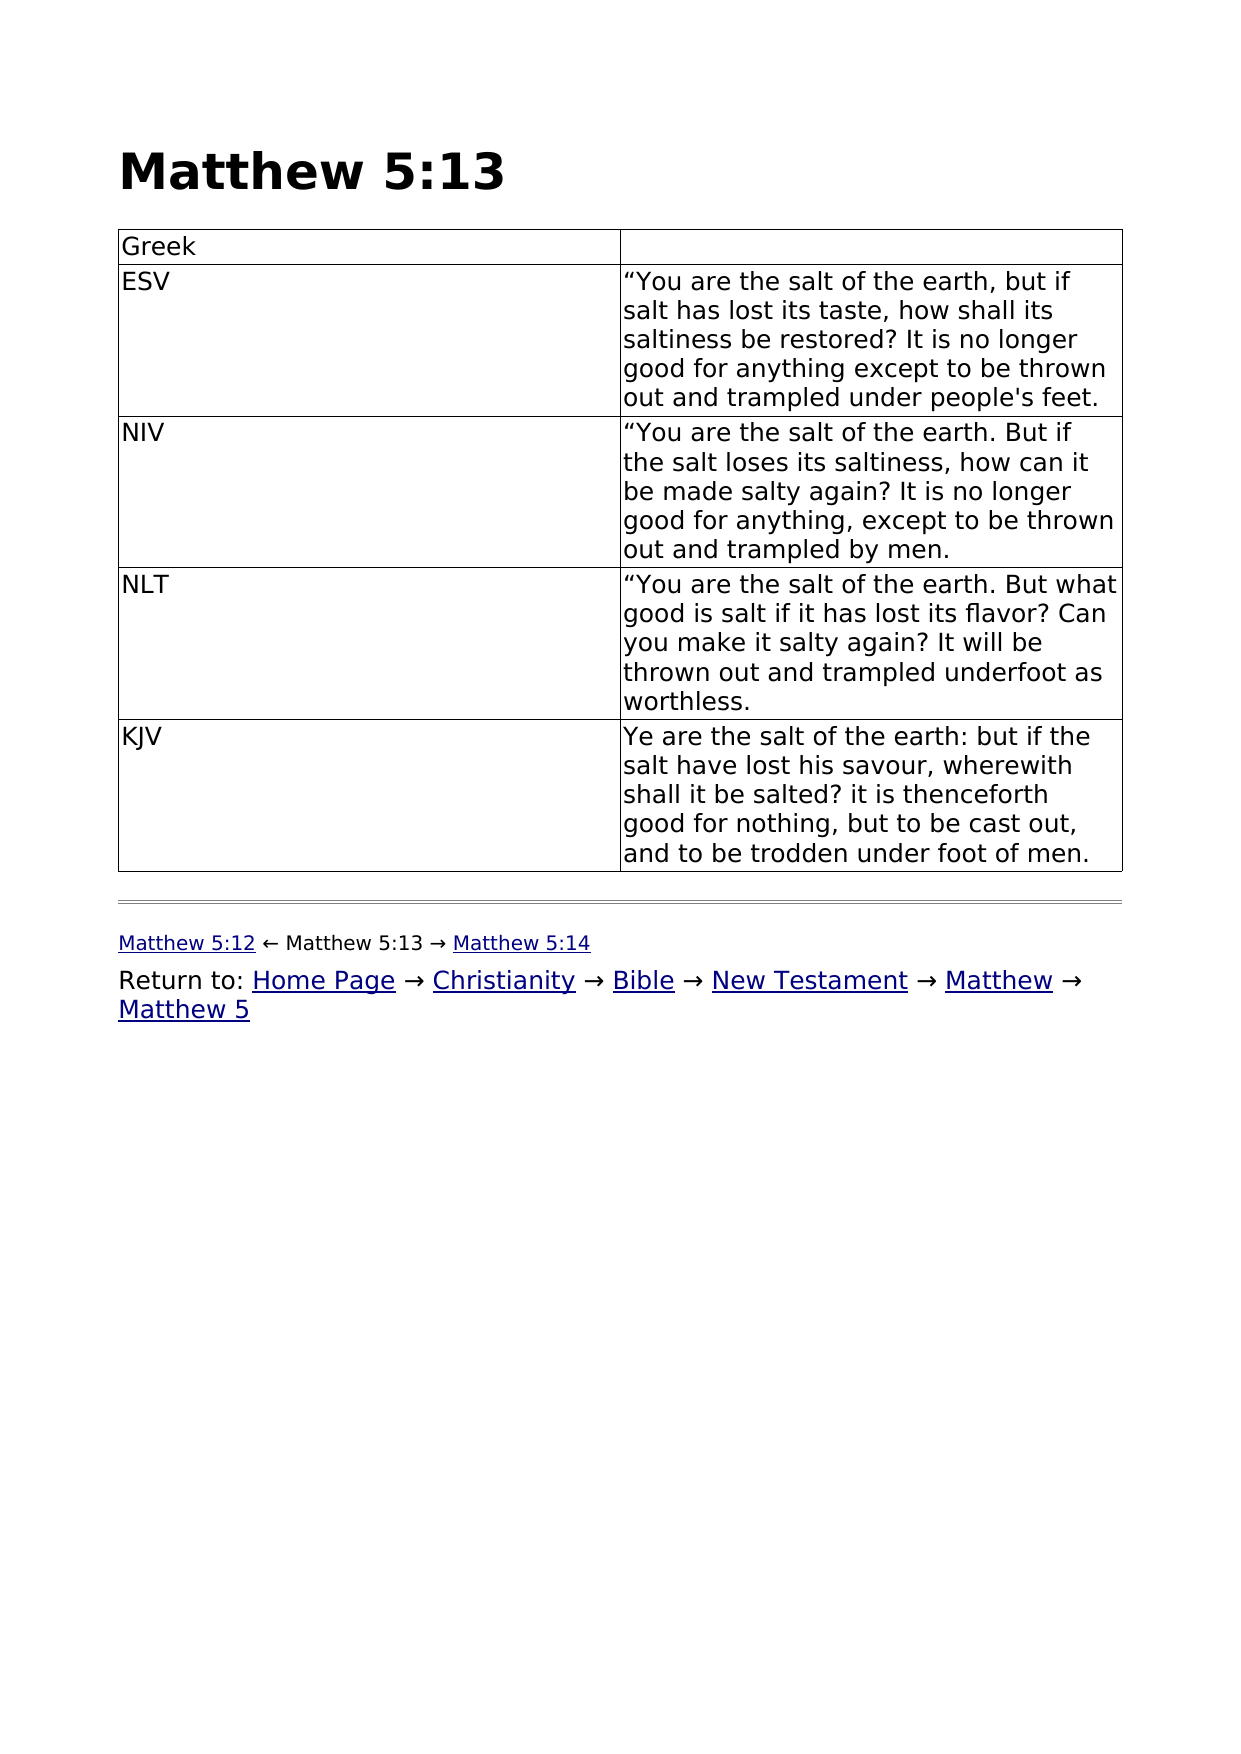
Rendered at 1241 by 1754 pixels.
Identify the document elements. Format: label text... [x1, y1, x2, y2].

text Return to: Home Page → Christianity → Bible → New Testament → Matthew → Matthew 5 [118, 966, 1122, 1024]
table_cell “You are the salt of the earth. But what good is salt if it has lost its flavor? Can you make it salty again? It will be thrown out and trampled underfoot as worthless. [621, 568, 1122, 719]
subtitle Matthew 5:13 [118, 143, 1122, 201]
table_header [621, 230, 1122, 264]
table_cell NIV [119, 417, 620, 567]
text Matthew 5:12 ← Matthew 5:13 → Matthew 5:14 [118, 932, 1122, 966]
table_cell KJV [119, 720, 620, 871]
table_header Greek [119, 230, 620, 264]
table_cell “You are the salt of the earth. But if the salt loses its saltiness, how can it be made salty again? It is no longer good for anything, except to be thrown out and trampled by men. [621, 417, 1122, 567]
table_cell Ye are the salt of the earth: but if the salt have lost his savour, wherewith shall it be salted? it is thenceforth good for nothing, but to be cast out, and to be trodden under foot of men. [621, 720, 1122, 871]
table_cell NLT [119, 568, 620, 719]
table_cell ESV [119, 265, 620, 416]
table_cell “You are the salt of the earth, but if salt has lost its taste, how shall its saltiness be restored? It is no longer good for anything except to be thrown out and trampled under people's feet. [621, 265, 1122, 416]
